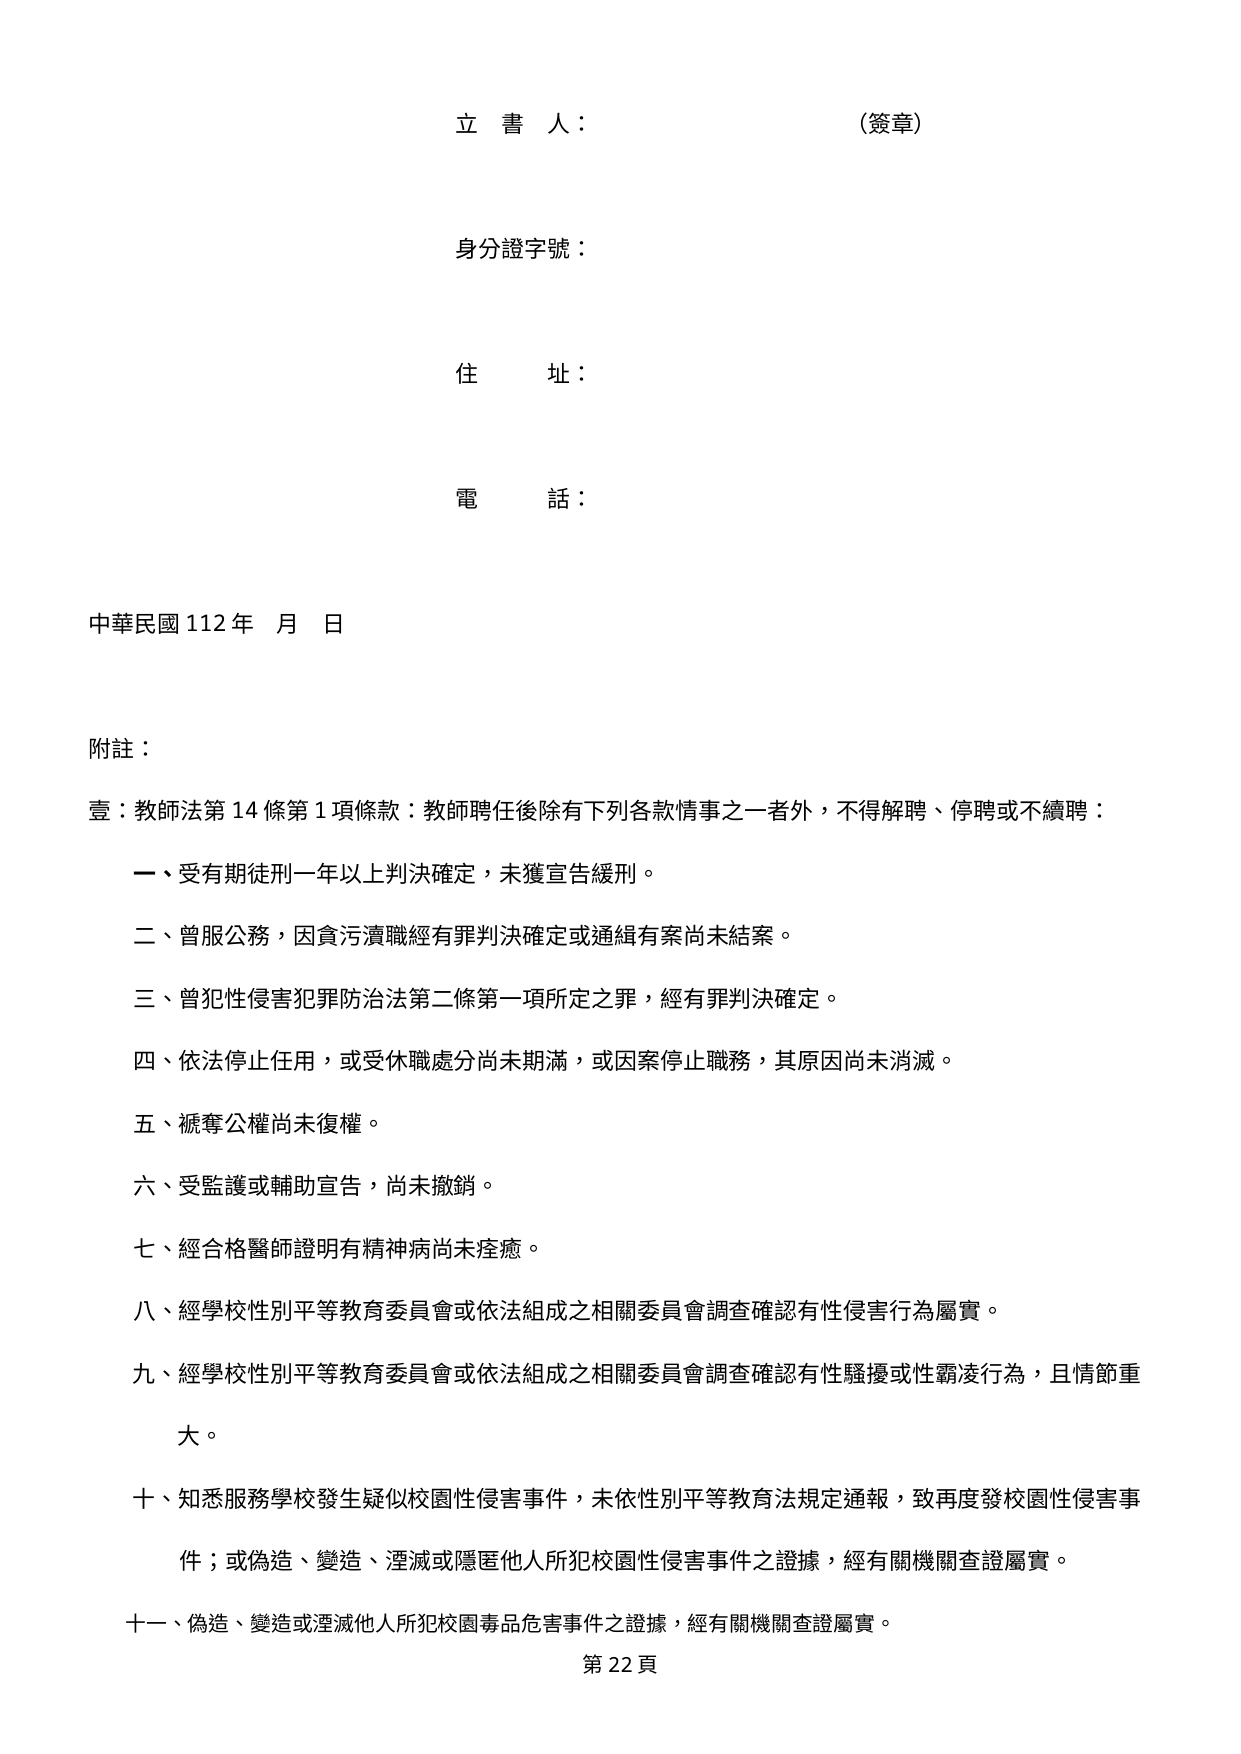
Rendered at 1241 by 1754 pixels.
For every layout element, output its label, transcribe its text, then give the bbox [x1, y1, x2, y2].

text 三、曾犯性侵害犯罪防治法第二條第一項所定之罪，經有罪判決確定。 [133, 956, 1152, 1018]
text 十、知悉服務學校發生疑似校園性侵害事件，未依性別平等教育法規定通報，致再度發校園性侵害事件；或偽造、變造、湮滅或隱匿他人所犯校園性侵害事件之證據，經有關機關查證屬實。 [133, 1456, 1152, 1581]
text 六、受監護或輔助宣告，尚未撤銷。 [133, 1143, 1152, 1206]
text 七、經合格醫師證明有精神病尚未痊癒。 [133, 1206, 1152, 1268]
text 九、經學校性別平等教育委員會或依法組成之相關委員會調查確認有性騷擾或性霸凌行為，且情節重大。 [133, 1331, 1152, 1456]
text 住 址： [89, 331, 1152, 393]
text 二、曾服公務，因貪污瀆職經有罪判決確定或通緝有案尚未結案。 [133, 893, 1152, 956]
text 五、褫奪公權尚未復權。 [133, 1081, 1152, 1143]
text 一、受有期徒刑一年以上判決確定，未獲宣告緩刑。 [133, 831, 1152, 893]
text 十一、偽造、變造或湮滅他人所犯校園毒品危害事件之證據，經有關機關查證屬實。 [89, 1581, 1152, 1643]
text 附註： [89, 706, 1152, 768]
text 中華民國112年 月 日 [89, 581, 1152, 643]
text 身分證字號： [89, 206, 1152, 268]
text 四、依法停止任用，或受休職處分尚未期滿，或因案停止職務，其原因尚未消滅。 [133, 1018, 1152, 1081]
text 電 話： [89, 456, 1152, 518]
text 八、經學校性別平等教育委員會或依法組成之相關委員會調查確認有性侵害行為屬實。 [133, 1268, 1152, 1331]
text 壹：教師法第14條第1項條款：教師聘任後除有下列各款情事之一者外，不得解聘、停聘或不續聘： [89, 768, 1152, 831]
text 立 書 人： （簽章） [89, 81, 1152, 143]
